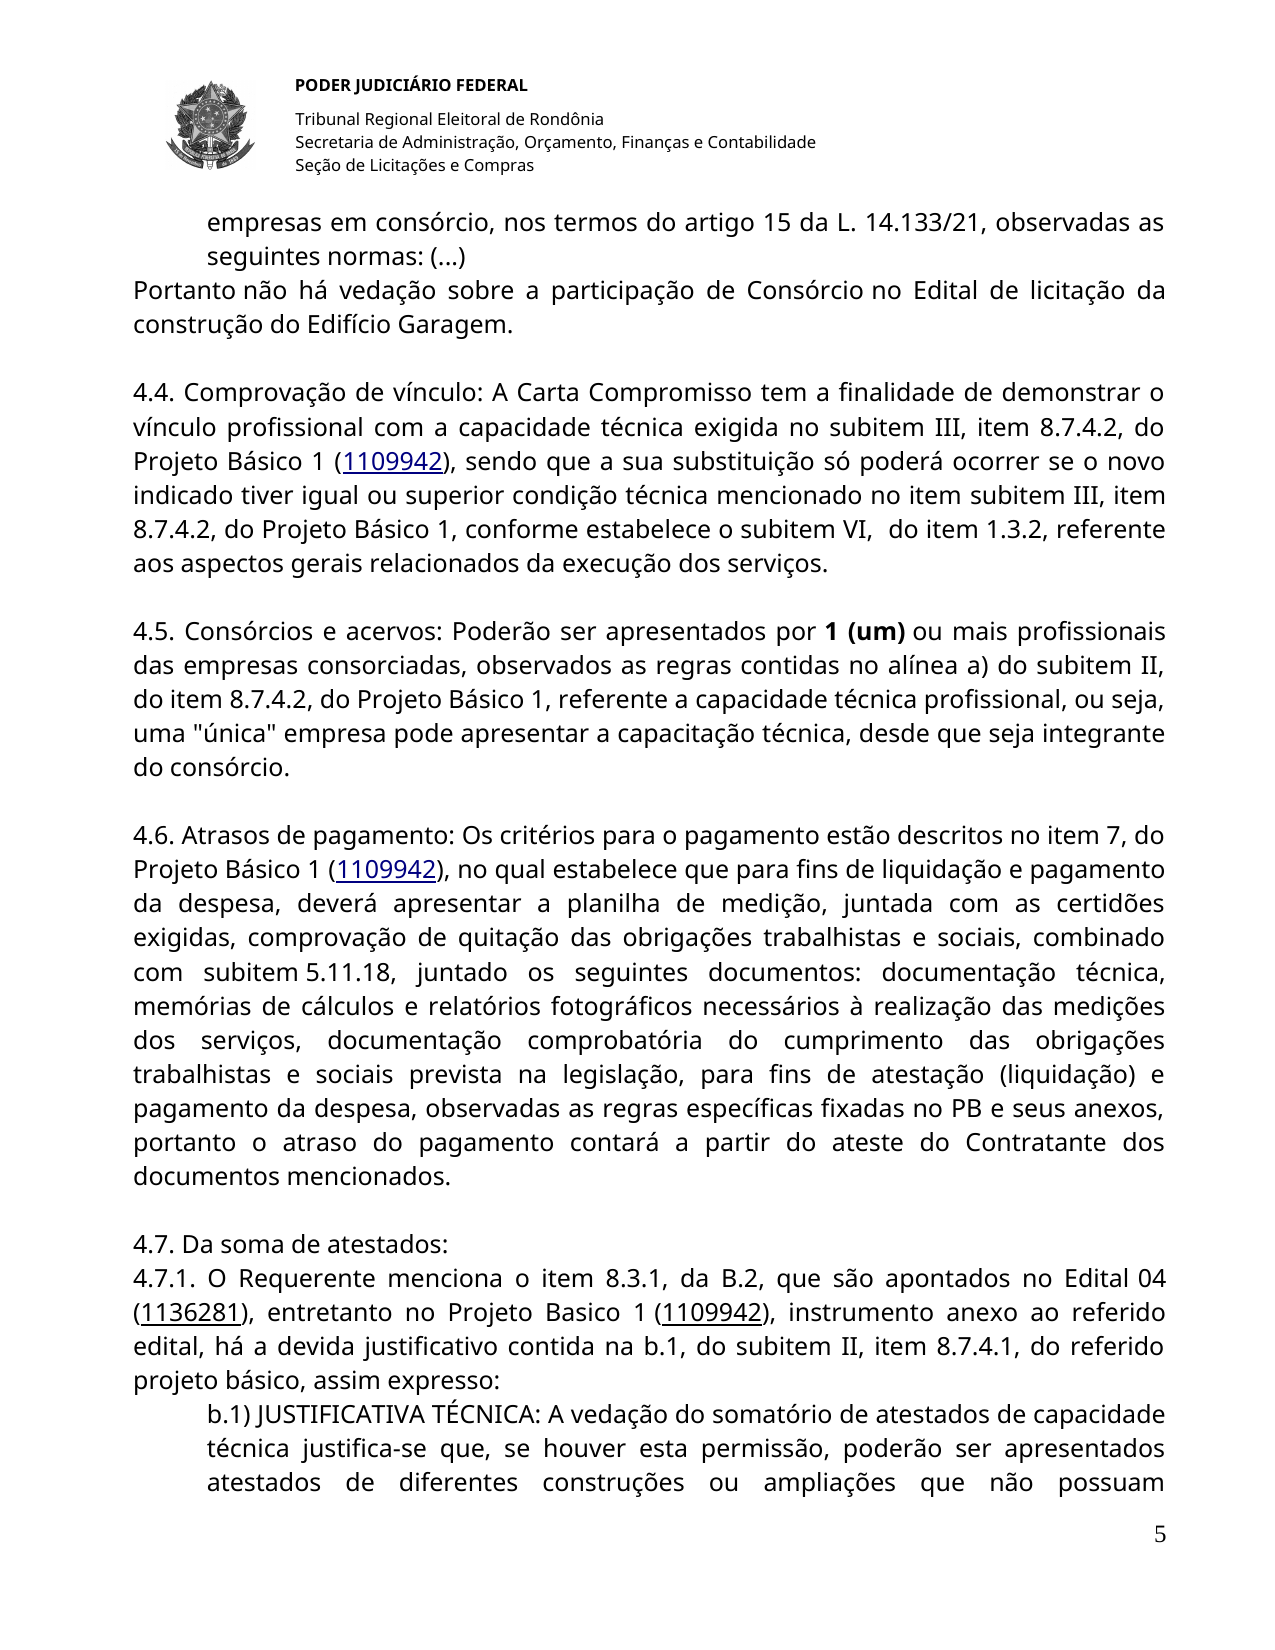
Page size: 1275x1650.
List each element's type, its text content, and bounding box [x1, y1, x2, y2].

text 4.4. Comprovação de vínculo: A Carta Compromisso tem a finalidade de demonstrar o vínculo profissional com a capacidade técnica exigida no subitem III, item 8.7.4.2, do Projeto Básico 1 (1109942), sendo que a sua substituição só poderá ocorrer se o novo indicado tiver igual ou superior condição técnica mencionado no item subitem III, item 8.7.4.2, do Projeto Básico 1, conforme estabelece o subitem VI, do item 1.3.2, referente aos aspectos gerais relacionados da execução dos serviços. [133, 375, 1166, 579]
text b.1) JUSTIFICATIVA TÉCNICA: A vedação do somatório de atestados de capacidade técnica justifica-se que, se houver esta permissão, poderão ser apresentados atestados de diferentes construções ou ampliações que não possuam [207, 1397, 1166, 1499]
text 4.5. Consórcios e acervos: Poderão ser apresentados por 1 (um) ou mais profissionais das empresas consorciadas, observados as regras contidas no alínea a) do subitem II, do item 8.7.4.2, do Projeto Básico 1, referente a capacidade técnica profissional, ou seja, uma "única" empresa pode apresentar a capacitação técnica, desde que seja integrante do consórcio. [133, 613, 1166, 784]
text Portanto não há vedação sobre a participação de Consórcio no Edital de licitação da construção do Edifício Garagem. [133, 273, 1166, 341]
text empresas em consórcio, nos termos do artigo 15 da L. 14.133/21, observadas as seguintes normas: (...) [207, 205, 1166, 273]
text 4.7.1. O Requerente menciona o item 8.3.1, da B.2, que são apontados no Edital 04 (1136281), entretanto no Projeto Basico 1 (1109942), instrumento anexo ao referido edital, há a devida justificativo contida na b.1, do subitem II, item 8.7.4.1, do referido projeto básico, assim expresso: [133, 1261, 1166, 1397]
text 4.7. Da soma de atestados: [133, 1227, 1166, 1261]
text 4.6. Atrasos de pagamento: Os critérios para o pagamento estão descritos no item 7, do Projeto Básico 1 (1109942), no qual estabelece que para fins de liquidação e pagamento da despesa, deverá apresentar a planilha de medição, juntada com as certidões exigidas, comprovação de quitação das obrigações trabalhistas e sociais, combinado com subitem 5.11.18, juntado os seguintes documentos: documentação técnica, memórias de cálculos e relatórios fotográficos necessários à realização das medições dos serviços, documentação comprobatória do cumprimento das obrigações trabalhistas e sociais prevista na legislação, para fins de atestação (liquidação) e pagamento da despesa, observadas as regras específicas fixadas no PB e seus anexos, portanto o atraso do pagamento contará a partir do ateste do Contratante dos documentos mencionados. [133, 818, 1166, 1193]
